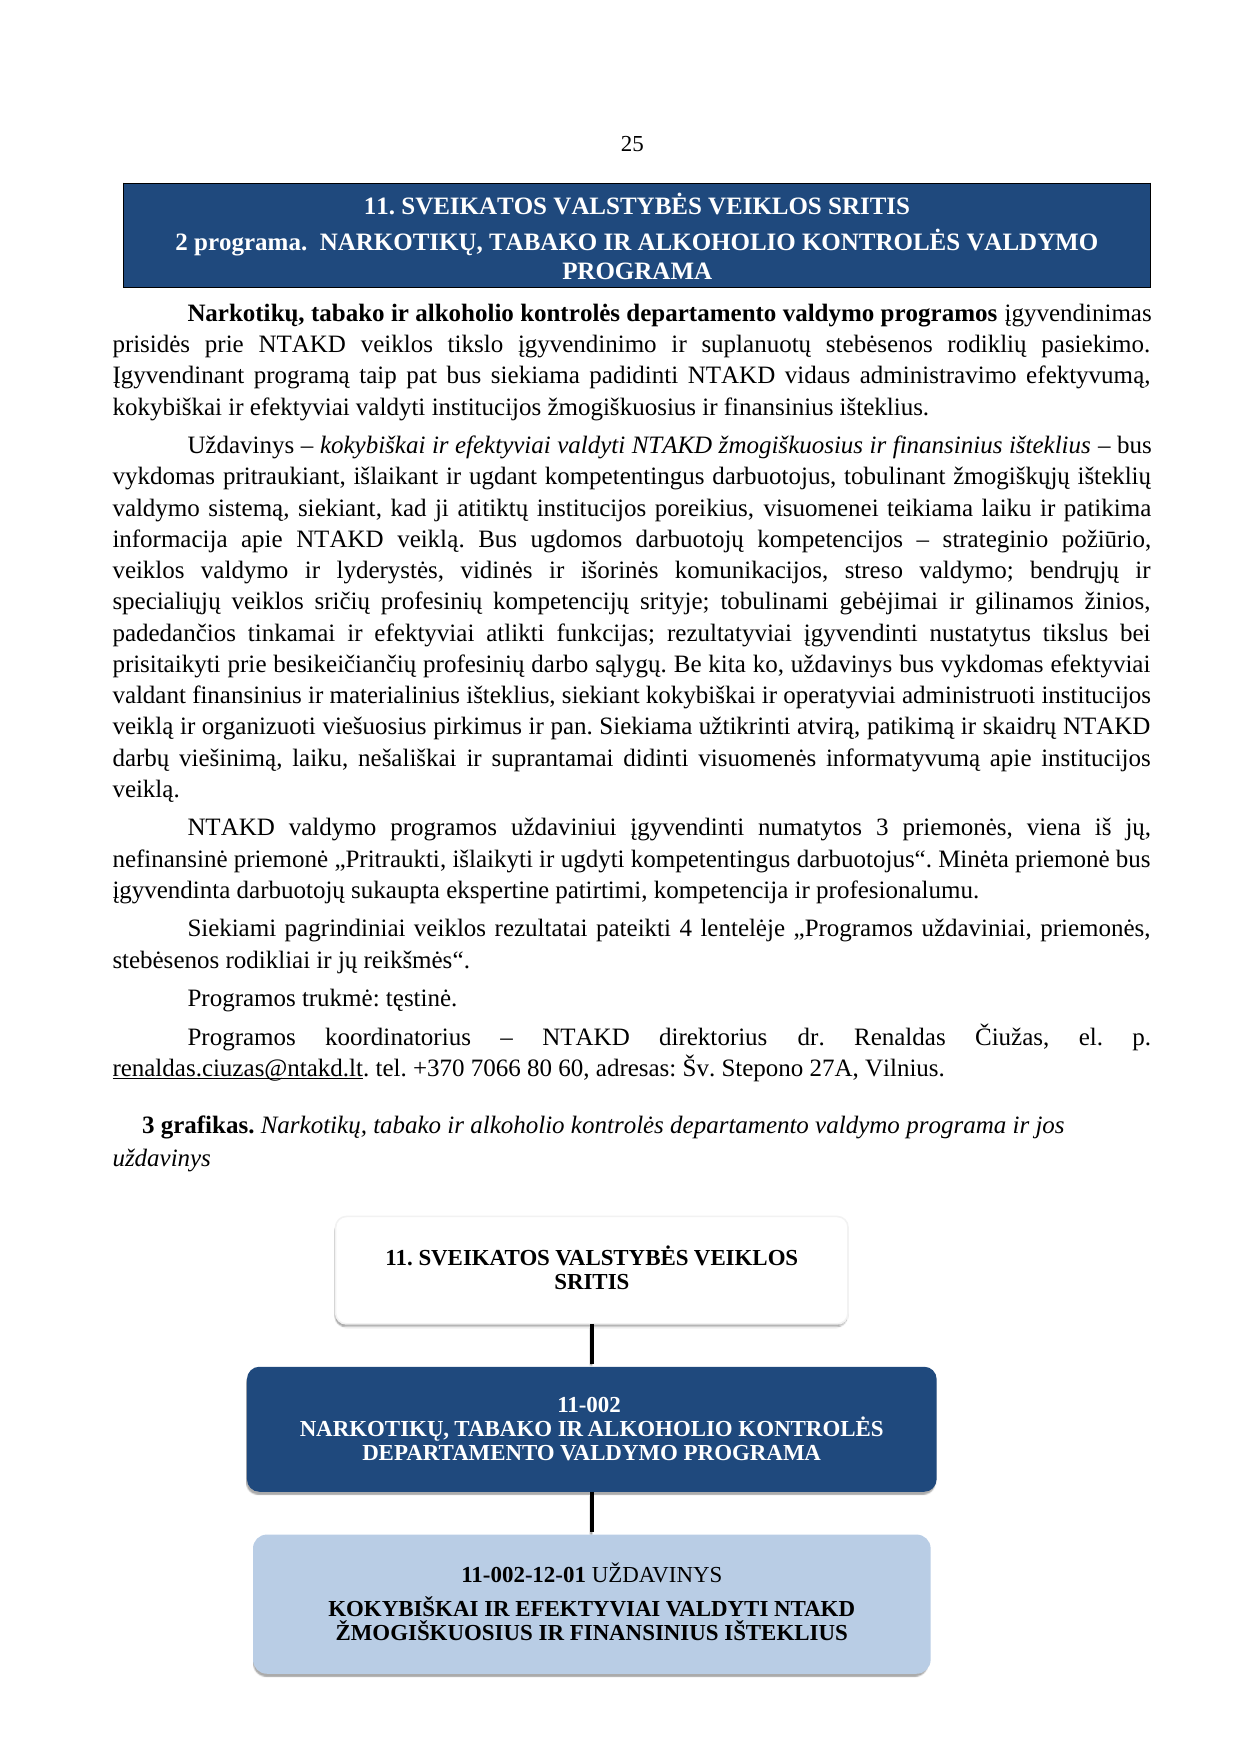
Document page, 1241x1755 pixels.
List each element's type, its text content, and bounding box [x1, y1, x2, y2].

text Narkotikų, tabako ir alkoholio kontrolės departamento valdymo programos įgyvendinimas prisidės prie NTAKD veiklos tikslo įgyvendinimo ir suplanuotų stebėsenos rodiklių pasiekimo. Įgyvendinant programą taip pat bus siekiama padidinti NTAKD vidaus administravimo efektyvumą, kokybiškai ir efektyviai valdyti institucijos žmogiškuosius ir finansinius išteklius. [112, 295, 1152, 420]
text Uždavinys – kokybiškai ir efektyviai valdyti NTAKD žmogiškuosius ir finansinius išteklius – bus vykdomas pritraukiant, išlaikant ir ugdant kompetentingus darbuotojus, tobulinant žmogiškųjų išteklių valdymo sistemą, siekiant, kad ji atitiktų institucijos poreikius, visuomenei teikiama laiku ir patikima informacija apie NTAKD veiklą. Bus ugdomos darbuotojų kompetencijos – strateginio požiūrio, veiklos valdymo ir lyderystės, vidinės ir išorinės komunikacijos, streso valdymo; bendrųjų ir specialiųjų veiklos sričių profesinių kompetencijų srityje; tobulinami gebėjimai ir gilinamos žinios, padedančios tinkamai ir efektyviai atlikti funkcijas; rezultatyviai įgyvendinti nustatytus tikslus bei prisitaikyti prie besikeičiančių profesinių darbo sąlygų. Be kita ko, uždavinys bus vykdomas efektyviai valdant finansinius ir materialinius išteklius, siekiant kokybiškai ir operatyviai administruoti institucijos veiklą ir organizuoti viešuosius pirkimus ir pan. Siekiama užtikrinti atvirą, patikimą ir skaidrų NTAKD darbų viešinimą, laiku, nešališkai ir suprantamai didinti visuomenės informatyvumą apie institucijos veiklą. [112, 428, 1152, 803]
text Siekiami pagrindiniai veiklos rezultatai pateikti 4 lentelėje „Programos uždaviniai, priemonės, stebėsenos rodikliai ir jų reikšmės“. [112, 911, 1152, 973]
text 3 grafikas. Narkotikų, tabako ir alkoholio kontrolės departamento valdymo programa ir jos uždavinys [112, 1111, 1152, 1172]
text Programos koordinatorius – NTAKD direktorius dr. Renaldas Čiužas, el. p. renaldas.ciuzas@ntakd.lt. tel. +370 7066 80 60, adresas: Šv. Stepono 27A, Vilnius. [112, 1019, 1152, 1082]
text NTAKD valdymo programos uždaviniui įgyvendinti numatytos 3 priemonės, viena iš jų, nefinansinė priemonė „Pritraukti, išlaikyti ir ugdyti kompetentingus darbuotojus“. Minėta priemonė bus įgyvendinta darbuotojų sukaupta ekspertine patirtimi, kompetencija ir profesionalumu. [112, 810, 1152, 904]
text Programos trukmė: tęstinė. [112, 981, 1152, 1012]
table_header 11. SVEIKATOS VALSTYBĖS VEIKLOS SRITIS 2 programa. NARKOTIKŲ, TABAKO IR ALKOHOLIO KONTROLĖS VALDYMO PROGRAMA [124, 184, 1150, 287]
